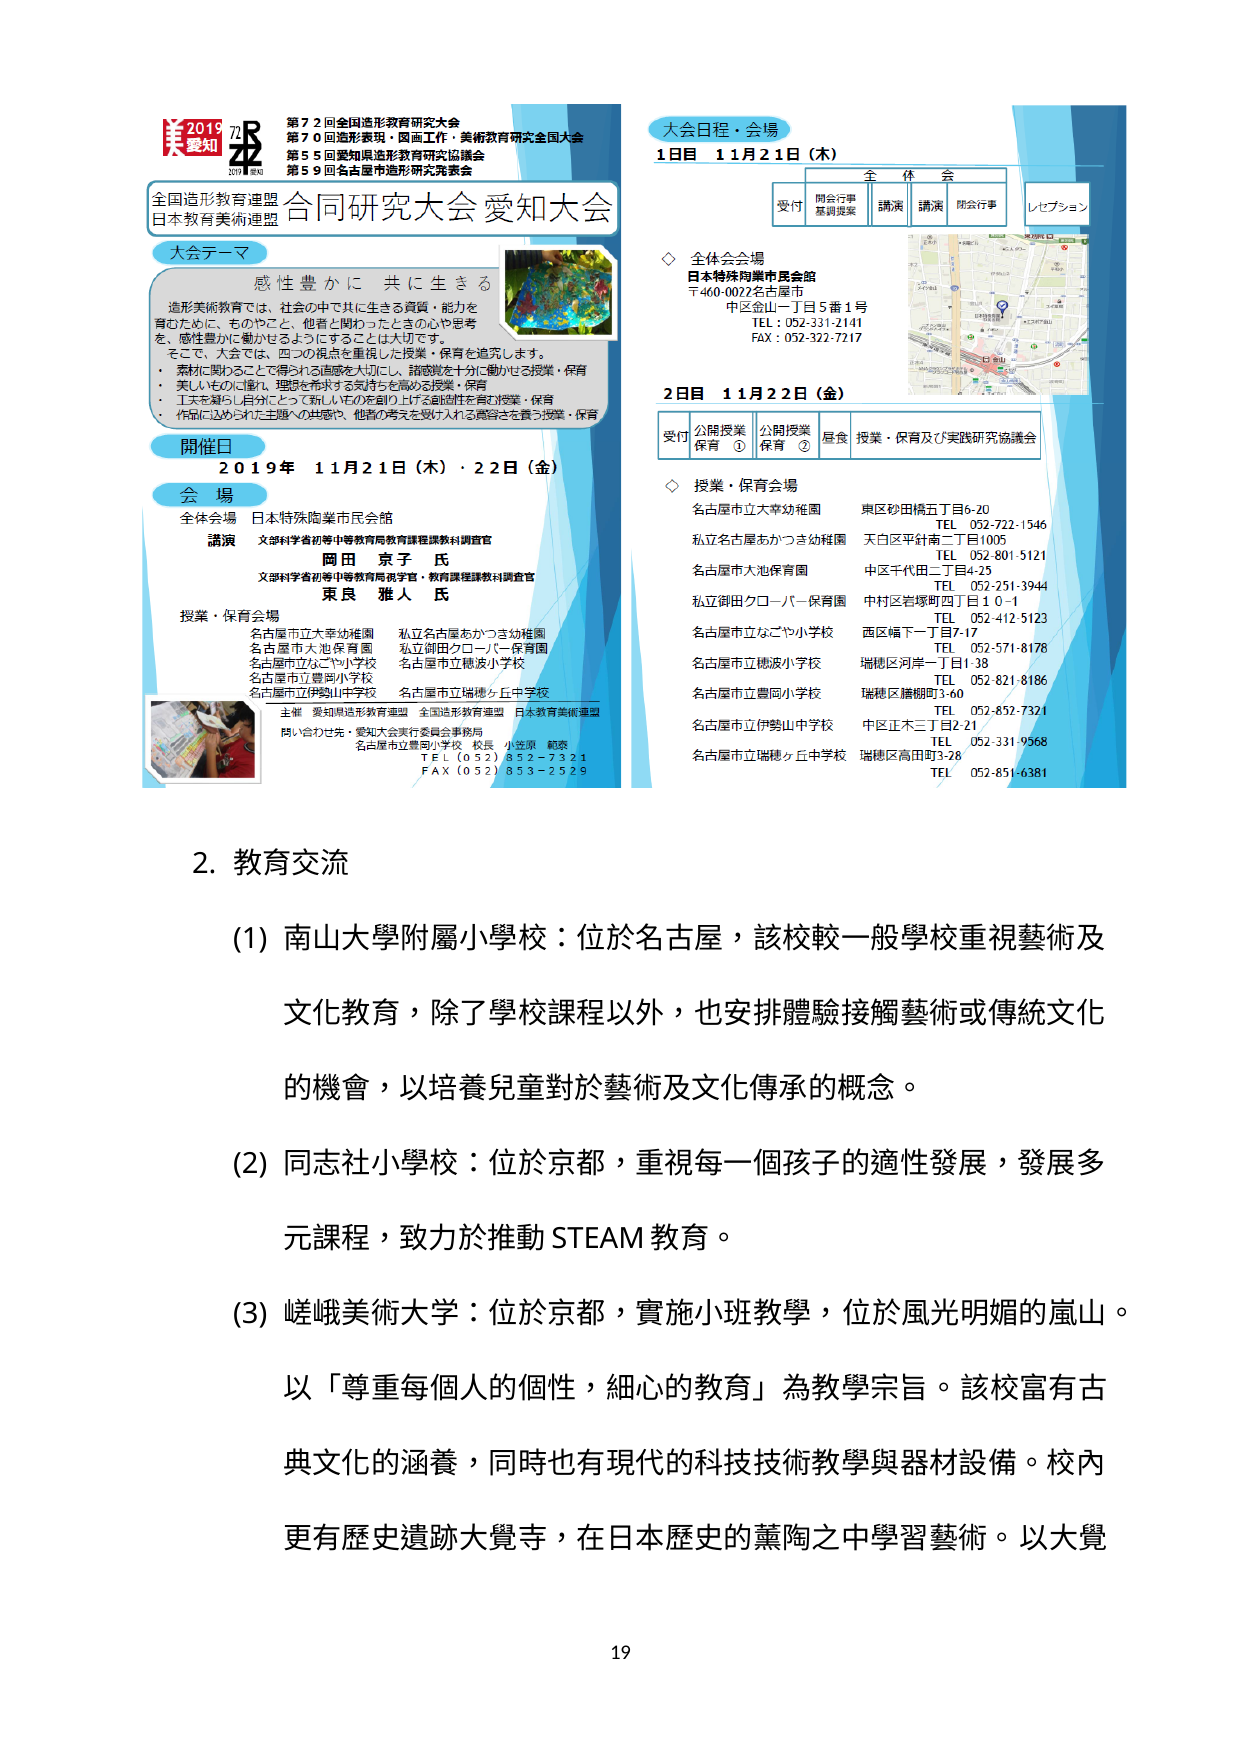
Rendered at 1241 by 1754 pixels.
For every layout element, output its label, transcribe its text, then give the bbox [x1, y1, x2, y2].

list 嵯峨美術大学：位於京都，實施小班教學，位於風光明媚的嵐山。以「尊重每個人的個性，細心的教育」為教學宗旨。該校富有古典文化的涵養，同時也有現代的科技技術教學與器材設備。校內更有歷史遺跡大覺寺，在日本歷史的薰陶之中學習藝術。以大覺寺為主體，從傳統文化到日本的美感，從古典到現在，有著廣泛的藝術教育課程。 [233, 1267, 1107, 1567]
list 教育交流 [148, 105, 1107, 892]
picture [631, 104, 1127, 788]
picture [134, 104, 622, 788]
list 南山大學附屬小學校：位於名古屋，該校較一般學校重視藝術及文化教育，除了學校課程以外，也安排體驗接觸藝術或傳統文化的機會，以培養兒童對於藝術及文化傳承的概念。 [233, 892, 1107, 1117]
list 同志社小學校：位於京都，重視每一個孩子的適性發展，發展多元課程，致力於推動STEAM教育。 [233, 1117, 1107, 1267]
